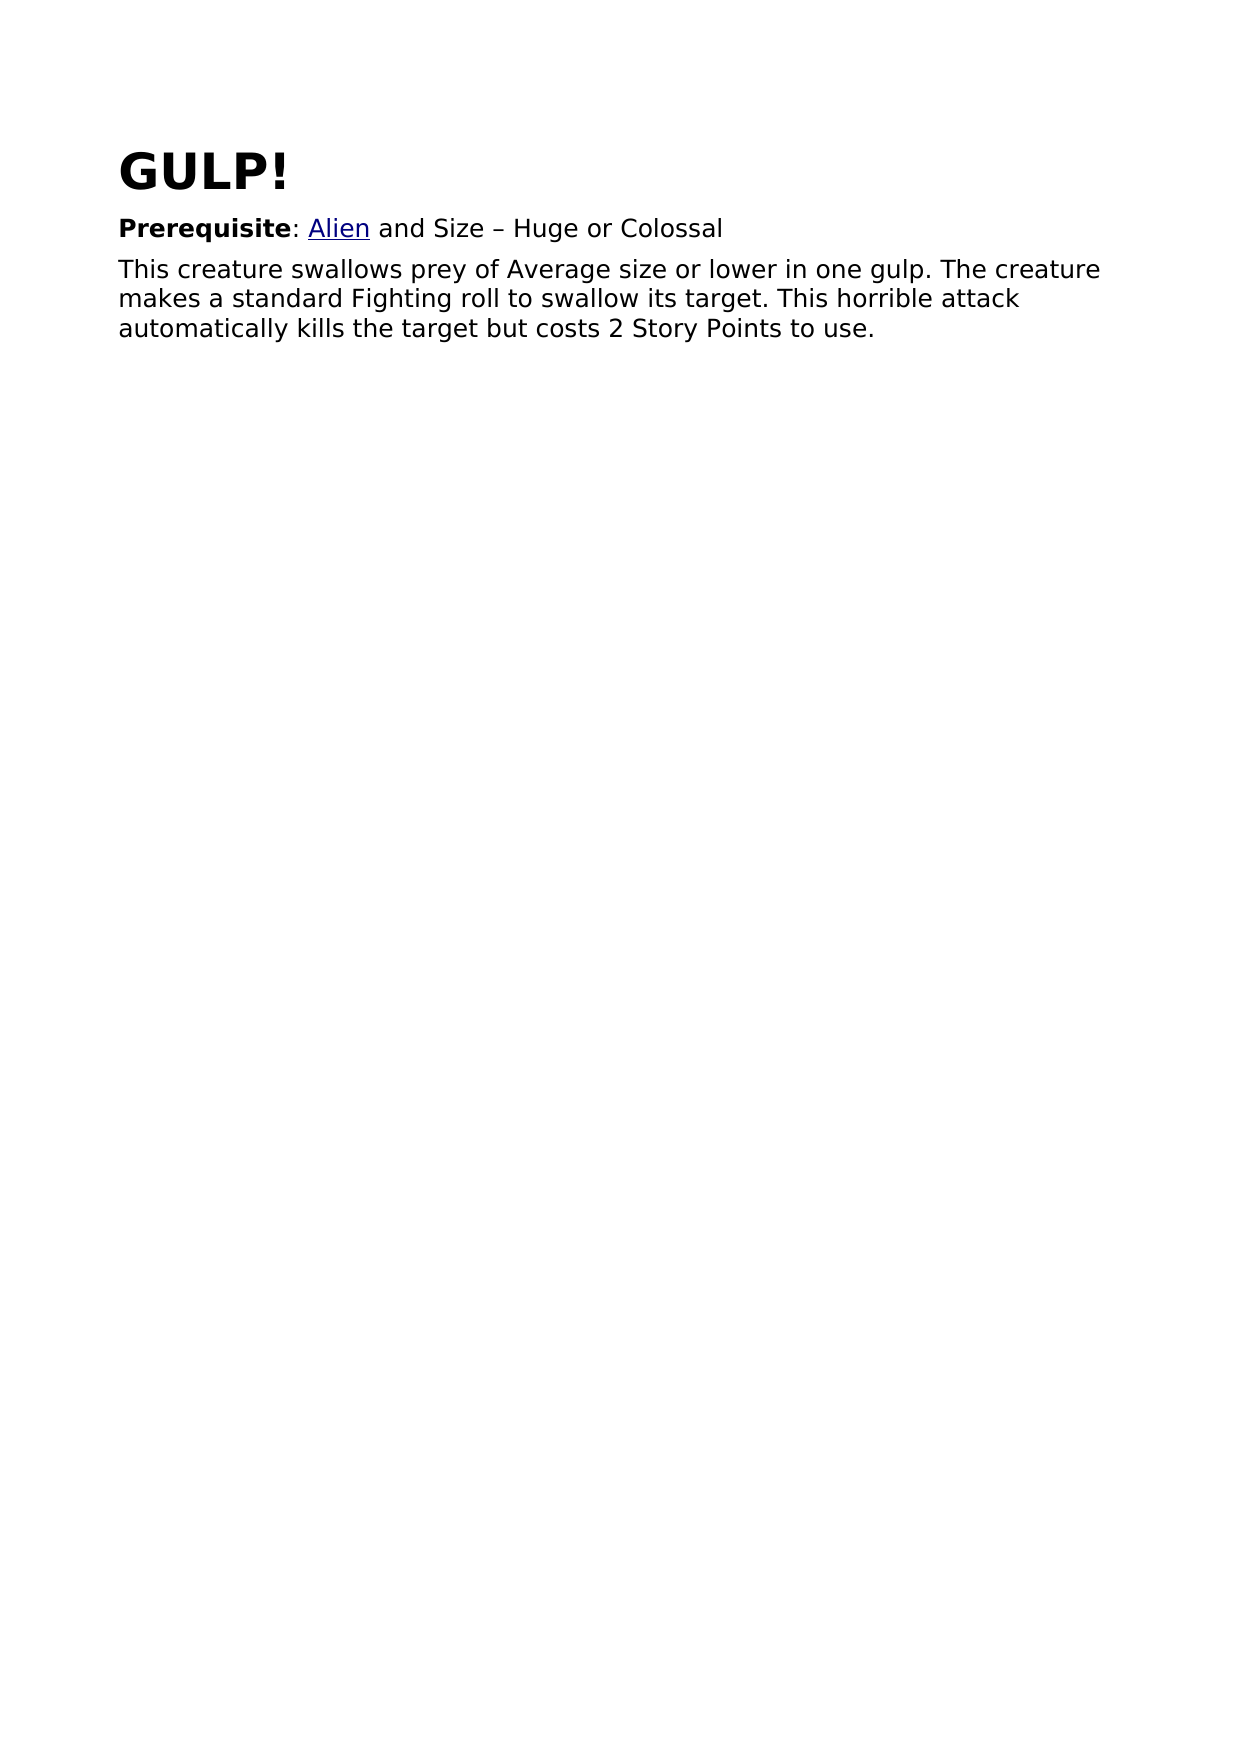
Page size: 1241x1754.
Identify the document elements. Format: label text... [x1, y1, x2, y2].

text Prerequisite: Alien and Size – Huge or Colossal [118, 214, 1122, 243]
text This creature swallows prey of Average size or lower in one gulp. The creature makes a standard Fighting roll to swallow its target. This horrible attack automatically kills the target but costs 2 Story Points to use. [118, 256, 1122, 343]
subtitle GULP! [118, 143, 1122, 201]
